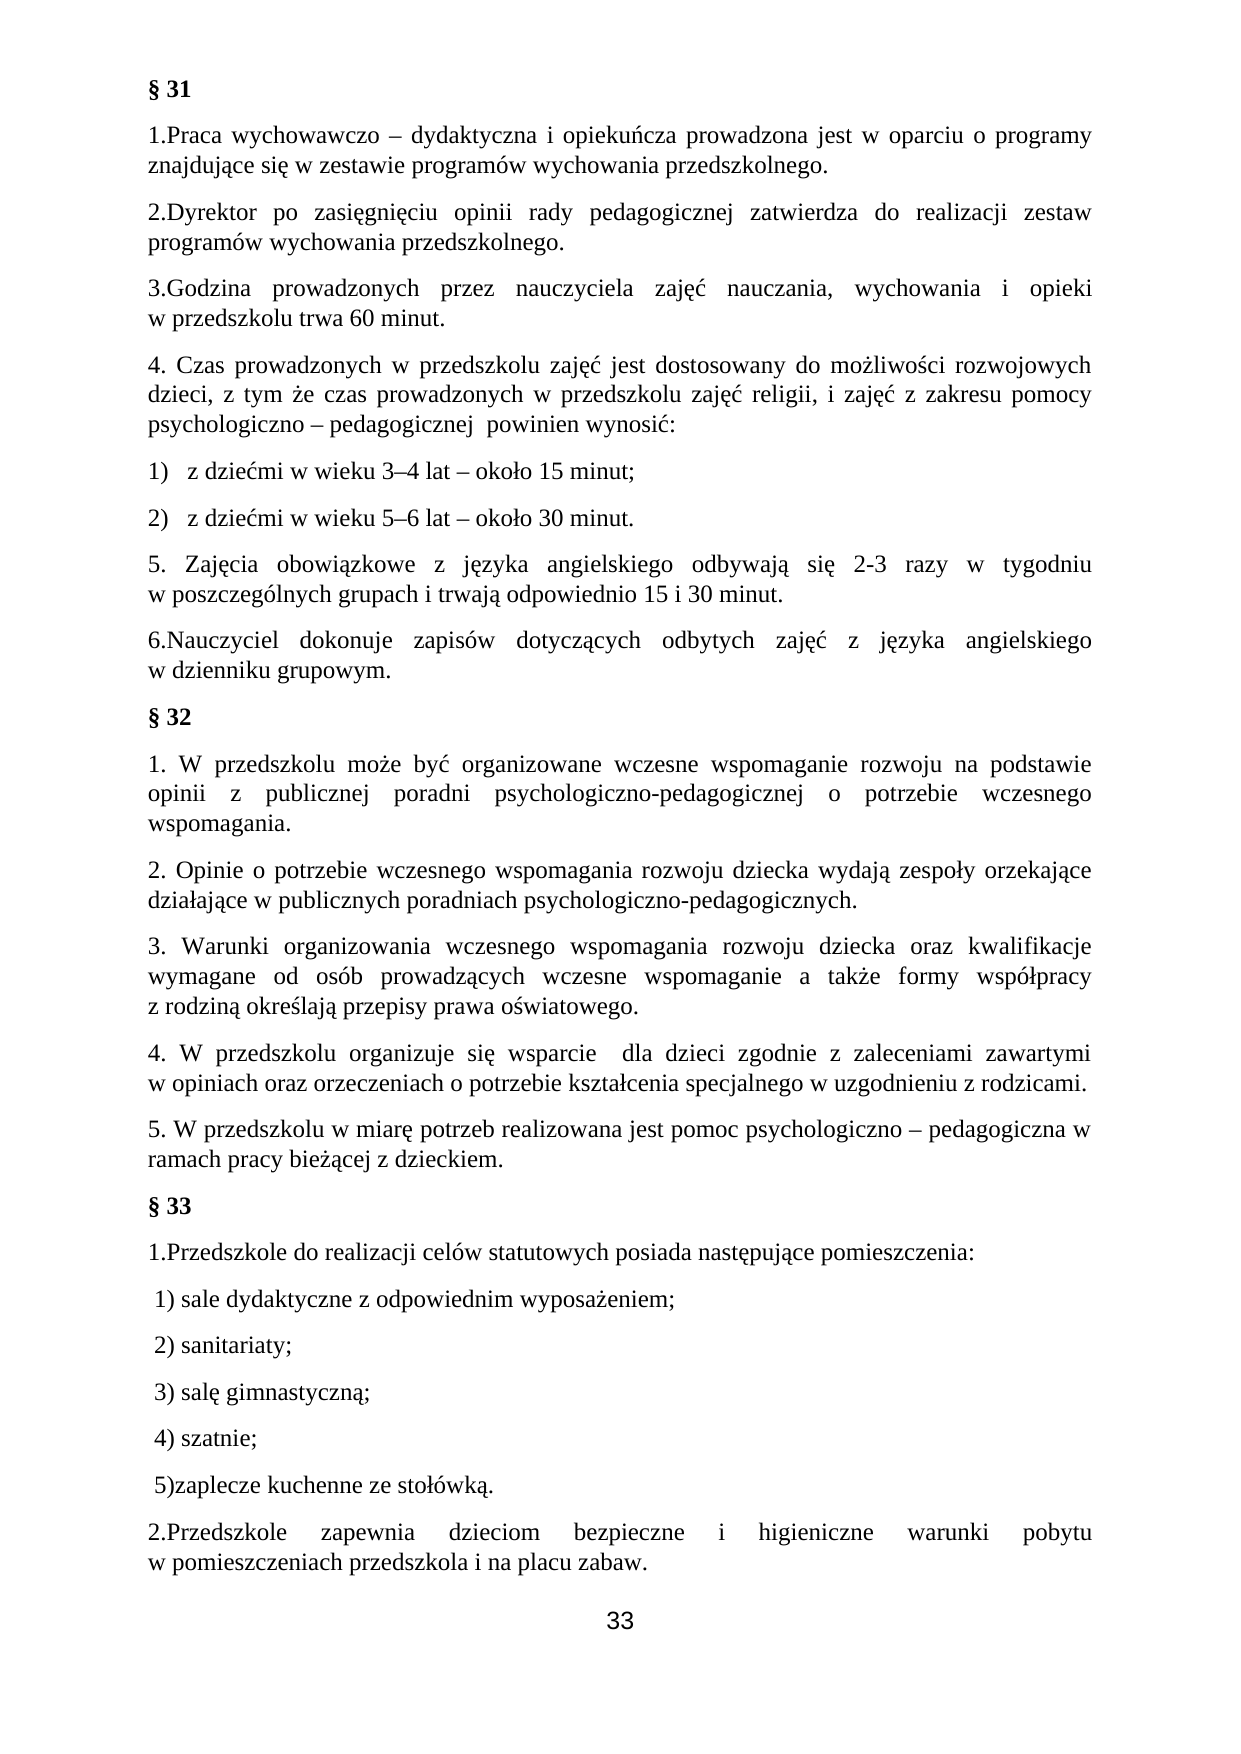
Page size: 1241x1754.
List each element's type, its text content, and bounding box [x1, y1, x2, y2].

text 2.Dyrektor po zasięgnięciu opinii rady pedagogicznej zatwierdza do realizacji zestaw programów wychowania przedszkolnego. [148, 197, 1093, 255]
text 3. Warunki organizowania wczesnego wspomagania rozwoju dziecka oraz kwalifikacje wymagane od osób prowadzących wczesne wspomaganie a także formy współpracy z rodziną określają przepisy prawa oświatowego. [148, 931, 1093, 1020]
text § 33 [148, 1191, 1093, 1219]
text 2) z dziećmi w wieku 5–6 lat – około 30 minut. [148, 503, 1093, 531]
text 2. Opinie o potrzebie wczesnego wspomagania rozwoju dziecka wydają zespoły orzekające działające w publicznych poradniach psychologiczno-pedagogicznych. [148, 855, 1093, 914]
text 1.Przedszkole do realizacji celów statutowych posiada następujące pomieszczenia: [148, 1237, 1093, 1266]
text 5. Zajęcia obowiązkowe z języka angielskiego odbywają się 2-3 razy w tygodniu w poszczególnych grupach i trwają odpowiednio 15 i 30 minut. [148, 549, 1093, 608]
text 2.Przedszkole zapewnia dzieciom bezpieczne i higieniczne warunki pobytu w pomieszczeniach przedszkola i na placu zabaw. [148, 1517, 1093, 1575]
text 1. W przedszkolu może być organizowane wczesne wspomaganie rozwoju na podstawie opinii z publicznej poradni psychologiczno-pedagogicznej o potrzebie wczesnego wspomagania. [148, 749, 1093, 837]
text 1) z dziećmi w wieku 3–4 lat – około 15 minut; [148, 456, 1093, 485]
text 4) szatnie; [148, 1423, 1093, 1452]
text 4. Czas prowadzonych w przedszkolu zajęć jest dostosowany do możliwości rozwojowych dzieci, z tym że czas prowadzonych w przedszkolu zajęć religii, i zajęć z zakresu pomocy psychologiczno – pedagogicznej powinien wynosić: [148, 350, 1093, 438]
text 3) salę gimnastyczną; [148, 1377, 1093, 1406]
text 4. W przedszkolu organizuje się wsparcie dla dzieci zgodnie z zaleceniami zawartymi w opiniach oraz orzeczeniach o potrzebie kształcenia specjalnego w uzgodnieniu z rodzicami. [148, 1038, 1093, 1096]
text 6.Nauczyciel dokonuje zapisów dotyczących odbytych zajęć z języka angielskiego w dzienniku grupowym. [148, 626, 1093, 684]
text § 31 [148, 74, 1093, 102]
text 3.Godzina prowadzonych przez nauczyciela zajęć nauczania, wychowania i opieki w przedszkolu trwa 60 minut. [148, 273, 1093, 332]
text 5. W przedszkolu w miarę potrzeb realizowana jest pomoc psychologiczno – pedagogiczna w ramach pracy bieżącej z dzieckiem. [148, 1114, 1093, 1173]
text 5)zaplecze kuchenne ze stołówką. [148, 1470, 1093, 1499]
text 2) sanitariaty; [148, 1330, 1093, 1359]
text § 32 [148, 702, 1093, 731]
text 1.Praca wychowawczo – dydaktyczna i opiekuńcza prowadzona jest w oparciu o programy znajdujące się w zestawie programów wychowania przedszkolnego. [148, 120, 1093, 179]
text 1) sale dydaktyczne z odpowiednim wyposażeniem; [148, 1284, 1093, 1313]
